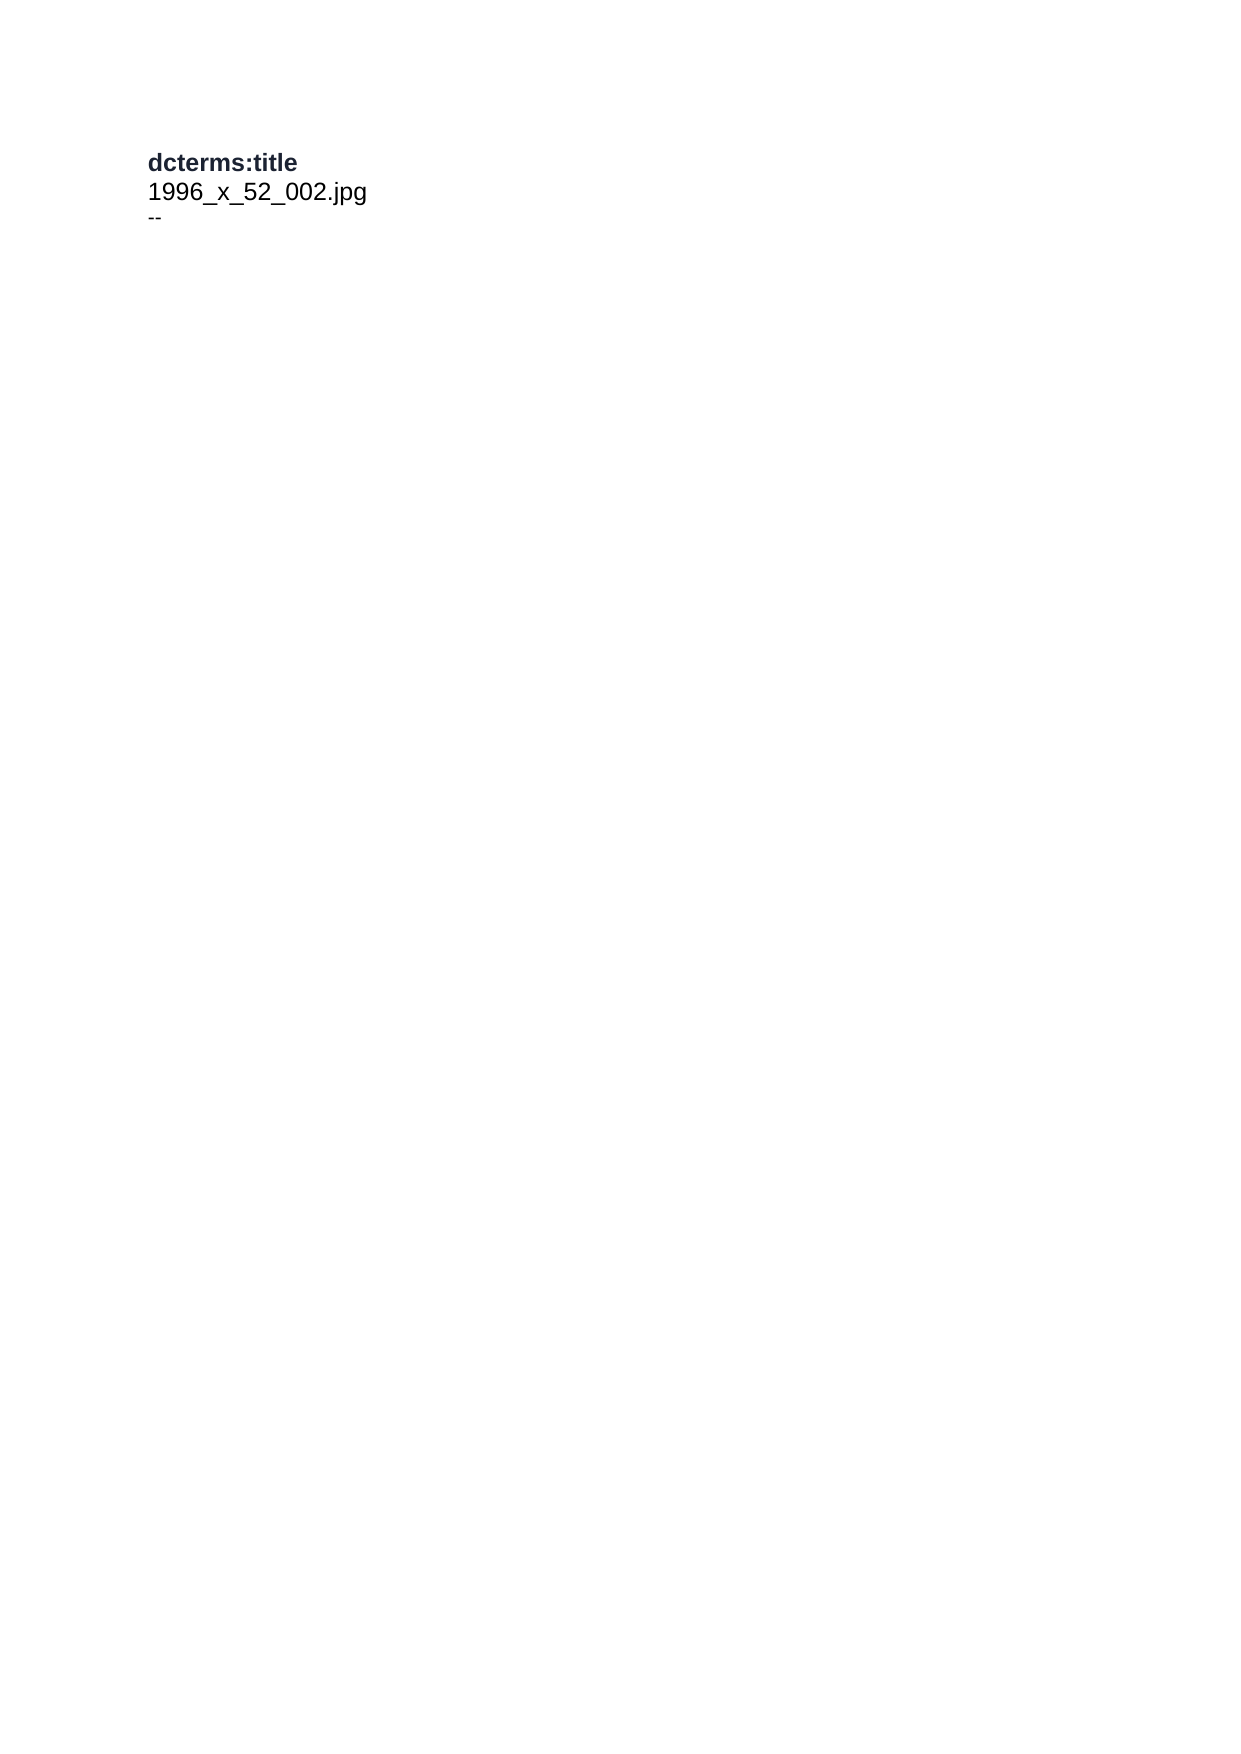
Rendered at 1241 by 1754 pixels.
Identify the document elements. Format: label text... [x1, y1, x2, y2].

text -- [148, 205, 1092, 229]
text dcterms:title [148, 148, 1092, 176]
text 1996_x_52_002.jpg [148, 176, 1092, 205]
